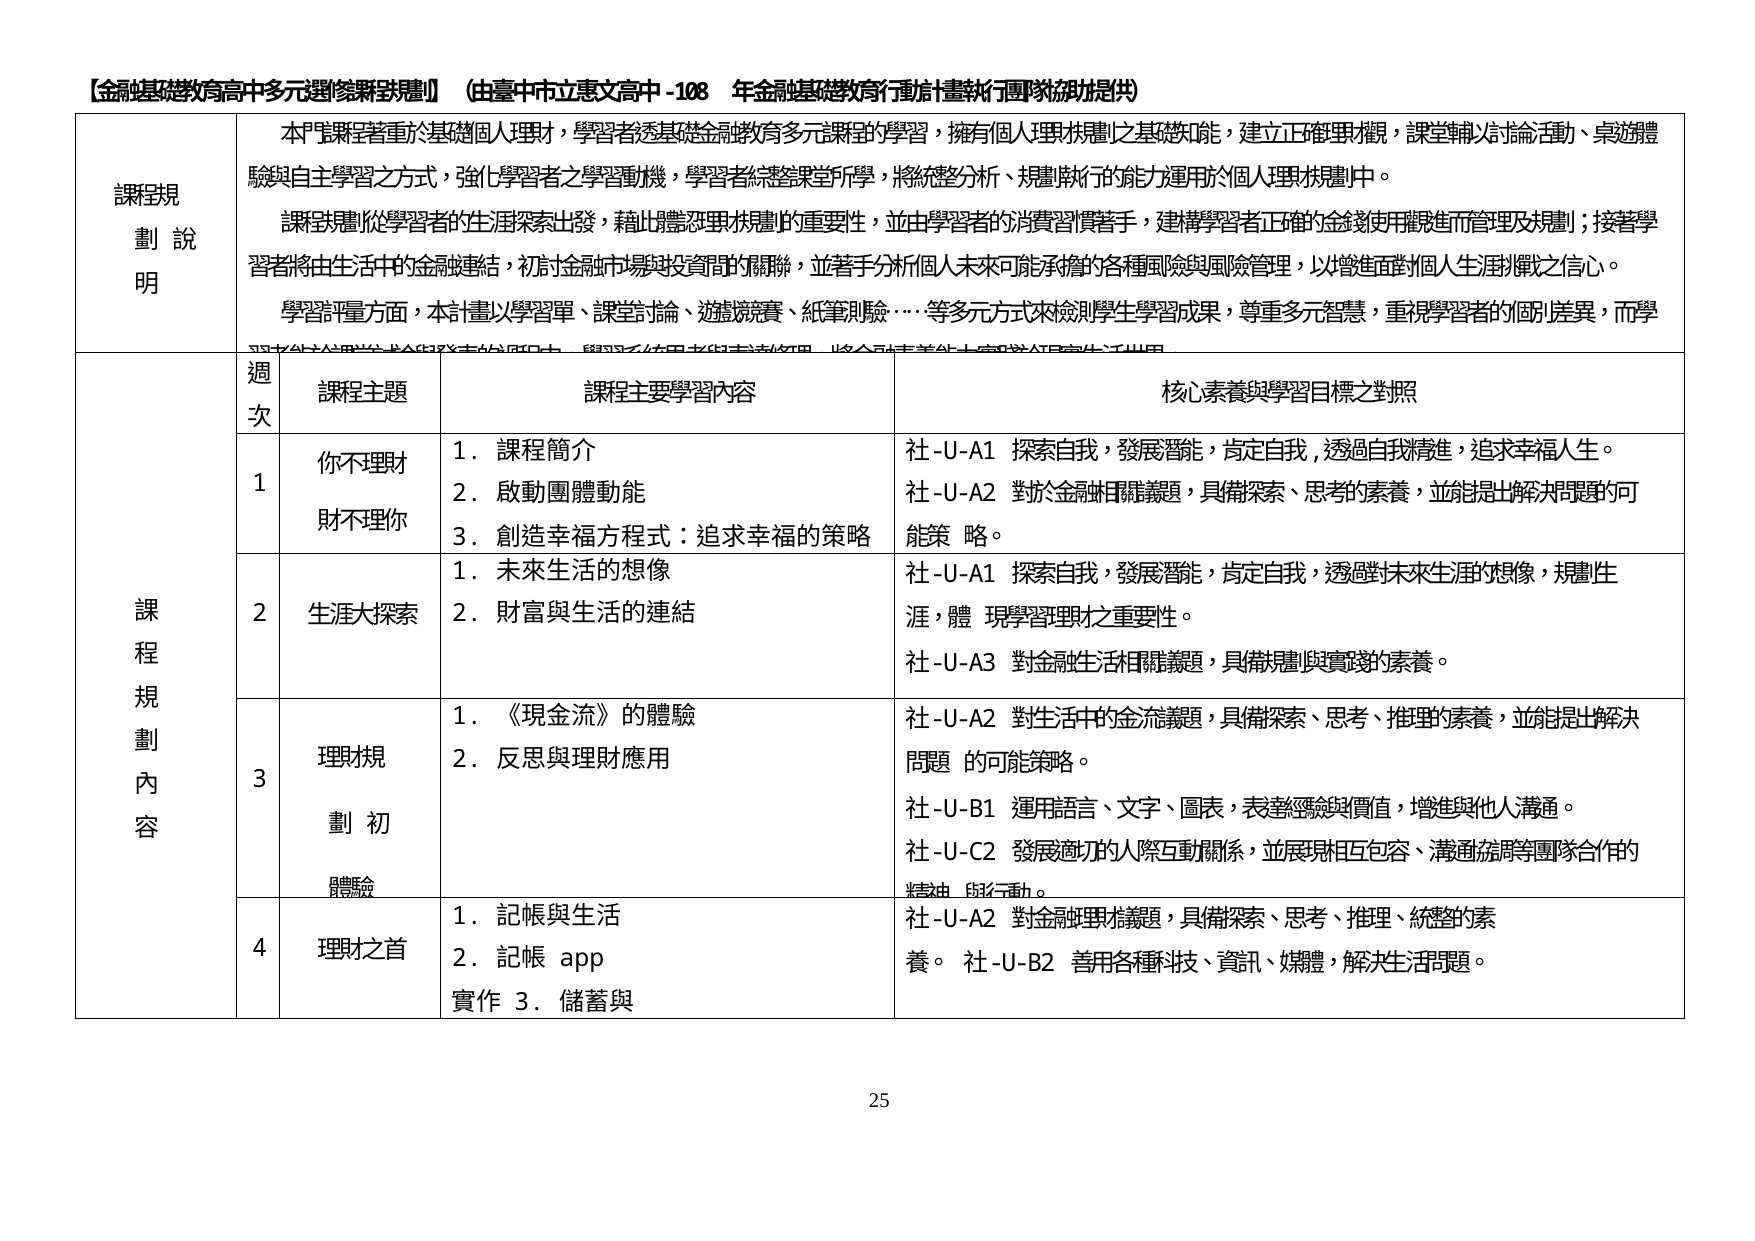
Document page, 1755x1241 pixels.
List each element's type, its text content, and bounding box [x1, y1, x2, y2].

table_cell 4 [237, 898, 279, 1017]
table_cell 課程 規劃 內容 [76, 353, 236, 1017]
table_cell 理財之首 [280, 898, 440, 1017]
table_cell 核心素養與學習目標之對照 [895, 353, 1684, 432]
table_cell 1. 課程簡介 2. 啟動團體動能 3. 創造幸福方程式：追求幸福的策略 [441, 434, 894, 552]
table_cell 課程主要學習內容 [441, 353, 894, 432]
table_cell 理財規劃 初體驗 [280, 699, 440, 897]
table_cell 社-U-A2 對金融理財議題，具備探索、思考、推理、統整的素養。 社-U-B2 善用各種科技、資訊、媒體，解決生活問題。 [895, 898, 1684, 1017]
table_cell 社-U-A1 探索自我，發展潛能，肯定自我,透過自我精進，追求幸福人生。 社-U-A2 對於金融相關議題，具備探索、思考的素養，並能提出解決問題的可能策 略。 [895, 434, 1684, 552]
table_cell 課程主題 [280, 353, 440, 432]
table_cell 週 次 [237, 353, 279, 432]
table_cell 2 [237, 554, 279, 698]
table_cell 生涯大探索 [280, 554, 440, 698]
table_cell 1. 記帳與生活 2. 記帳 app 實作 3. 儲蓄與利率 [441, 898, 894, 1017]
table_cell 3 [237, 699, 279, 897]
table_cell 社-U-A2 對生活中的金流議題，具備探索、思考、推理的素養，並能提出解決問題 的可能策略。 社-U-B1 運用語言、文字、圖表，表達經驗與價值，增進與他人溝通。 社-U-C2 發展適切的人際互動關係，並展現相互包容、溝通協調等團隊合作的精神 與行動。 [895, 699, 1684, 897]
table_cell 1 [237, 434, 279, 552]
table_cell 1. 《現金流》的體驗 2. 反思與理財應用 [441, 699, 894, 897]
table_cell 你不理財 財不理你 [280, 434, 440, 552]
table_header 本門課程著重於基礎個人理財，學習者透基礎金融教育多元課程的學習，擁有個人理財規劃之基礎知能，建立正確理財觀，課堂輔以討論活動、桌遊體 驗與自主學習之方式，強化學習者之學習動機，學習者綜整課堂所學，將統整分析、規劃執行的能力運用於個人理財規劃中。 課程規劃從學習者的生涯探索出發，藉此體認理財規劃的重要性，並由學習者的消費習慣著手，建構學習者正確的金錢使用觀進而管理及規劃；接著學 習者將由生活中的金融連結，初討金融市場與投資間的關聯，並著手分析個人未來可能承擔的各種風險與風險管理，以增進面對個人生涯挑戰之信心。 學習評量方面，本計畫以學習單、課堂討論、遊戲競賽、紙筆測驗……等多元方式來檢測學生學習成果，尊重多元智慧，重視學習者的個別差異，而學 習者能於課堂討論與發表的過程中，學習系統思考與表達條理，將金融素養能力實踐於現實生活世界。 [237, 114, 1684, 352]
text 【金融基礎教育高中多元選修課程規劃】（由臺中市立惠文高中-108 年金融基礎教育行動計畫執行團隊協助提供） [75, 73, 1698, 108]
table_header 課程規劃 說明 [76, 114, 236, 352]
table_cell 社-U-A1 探索自我，發展潛能，肯定自我，透過對未來生涯的想像，規劃生涯，體 現學習理財之重要性。 社-U-A3 對金融生活相關議題，具備規劃與實踐的素養。 [895, 554, 1684, 698]
table_cell 1. 未來生活的想像 2. 財富與生活的連結 [441, 554, 894, 698]
